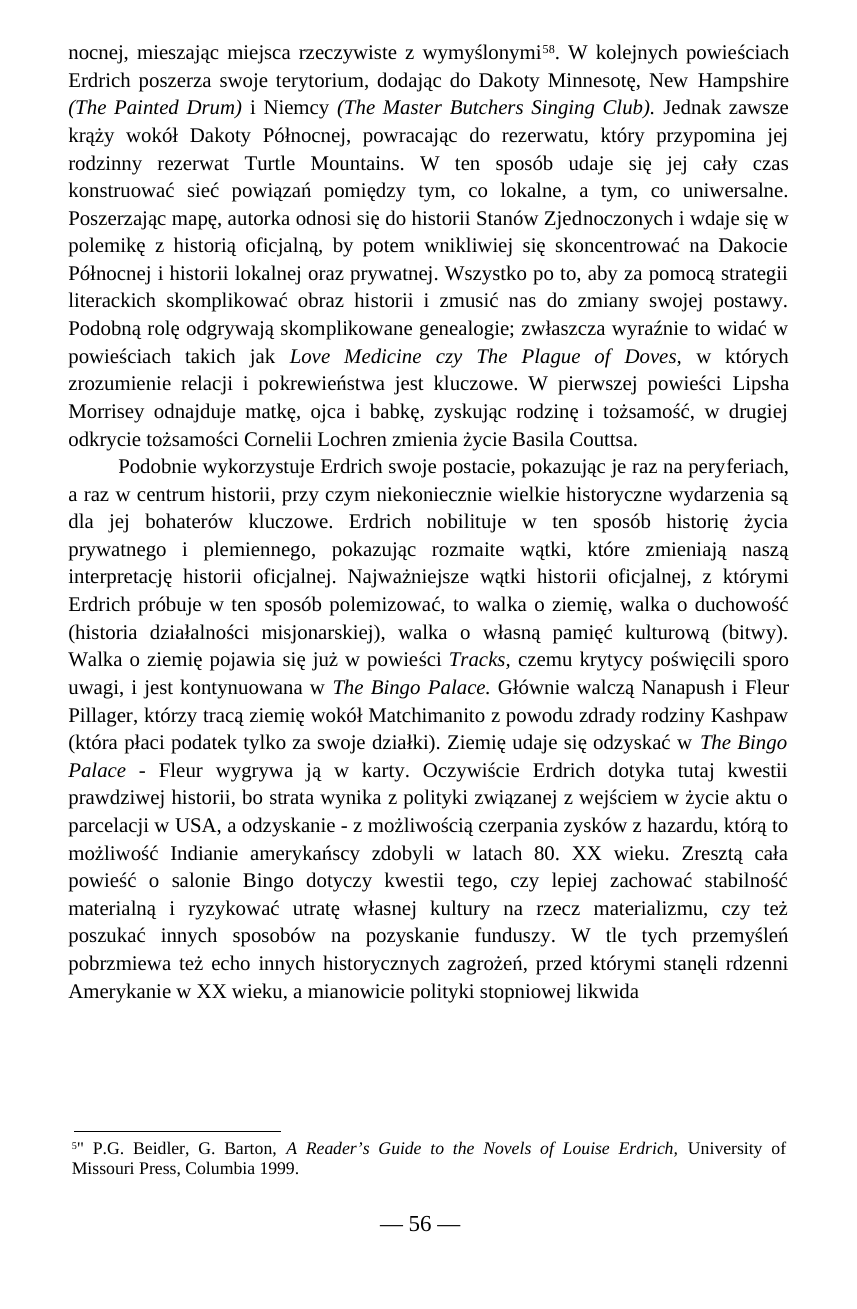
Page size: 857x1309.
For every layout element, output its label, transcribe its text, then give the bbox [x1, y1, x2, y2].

text Podobnie wykorzystuje Erdrich swoje postacie, pokazując je raz na pery­feriach, a raz w centrum historii, przy czym niekoniecznie wielkie historyczne wydarzenia są dla jej bohaterów kluczowe. Erdrich nobilituje w ten sposób historię życia prywatnego i plemiennego, pokazując rozmaite wątki, które zmieniają naszą interpretację historii oficjalnej. Najważniejsze wątki histo­rii oficjalnej, z którymi Erdrich próbuje w ten sposób polemizować, to wal­ka o ziemię, walka o duchowość (historia działalności misjonarskiej), walka o własną pamięć kulturową (bitwy). Walka o ziemię pojawia się już w powie­ści Tracks, czemu krytycy poświęcili sporo uwagi, i jest kontynuowana w The Bingo Palace. Głównie walczą Nanapush i Fleur Pillager, którzy tracą ziemię wokół Matchimanito z powodu zdrady rodziny Kashpaw (która płaci podatek tylko za swoje działki). Ziemię udaje się odzyskać w The Bingo Palace - Fleur wygrywa ją w karty. Oczywiście Erdrich dotyka tutaj kwestii prawdziwej histo­rii, bo strata wynika z polityki związanej z wejściem w życie aktu o parcelacji w USA, a odzyskanie - z możliwością czerpania zysków z hazardu, którą to możliwość Indianie amerykańscy zdobyli w latach 80. XX wieku. Zresztą cała powieść o salonie Bingo dotyczy kwestii tego, czy lepiej zachować stabilność materialną i ryzykować utratę własnej kultury na rzecz materializmu, czy też poszukać innych sposobów na pozyskanie funduszy. W tle tych przemyśleń pobrzmiewa też echo innych historycznych zagrożeń, przed którymi stanęli rdzenni Amerykanie w XX wieku, a mianowicie polityki stopniowej likwida­ [68, 454, 789, 1003]
text 5" P.G. Beidler, G. Barton, A Reader’s Guide to the Novels of Louise Erdrich, University of Missouri Press, Columbia 1999. [72, 1137, 786, 1178]
text — 56 — [380, 1211, 477, 1237]
text nocnej, mieszając miejsca rzeczywiste z wymyślonymi58. W kolejnych powie­ściach Erdrich poszerza swoje terytorium, dodając do Dakoty Minnesotę, New Hampshire (The Painted Drum) i Niemcy (The Master Butchers Singing Club). Jednak zawsze krąży wokół Dakoty Północnej, powracając do rezerwatu, który przypomina jej rodzinny rezerwat Turtle Mountains. W ten sposób udaje się jej cały czas konstruować sieć powiązań pomiędzy tym, co lokalne, a tym, co uniwersalne. Poszerzając mapę, autorka odnosi się do historii Stanów Zjed­noczonych i wdaje się w polemikę z historią oficjalną, by potem wnikliwiej się skoncentrować na Dakocie Północnej i historii lokalnej oraz prywatnej. Wszystko po to, aby za pomocą strategii literackich skomplikować obraz hi­storii i zmusić nas do zmiany swojej postawy. Podobną rolę odgrywają skom­plikowane genealogie; zwłaszcza wyraźnie to widać w powieściach takich jak Love Medicine czy The Plague of Doves, w których zrozumienie relacji i po­krewieństwa jest kluczowe. W pierwszej powieści Lipsha Morrisey odnajduje matkę, ojca i babkę, zyskując rodzinę i tożsamość, w drugiej odkrycie tożsa­mości Cornelii Lochren zmienia życie Basila Couttsa. [68, 40, 789, 451]
